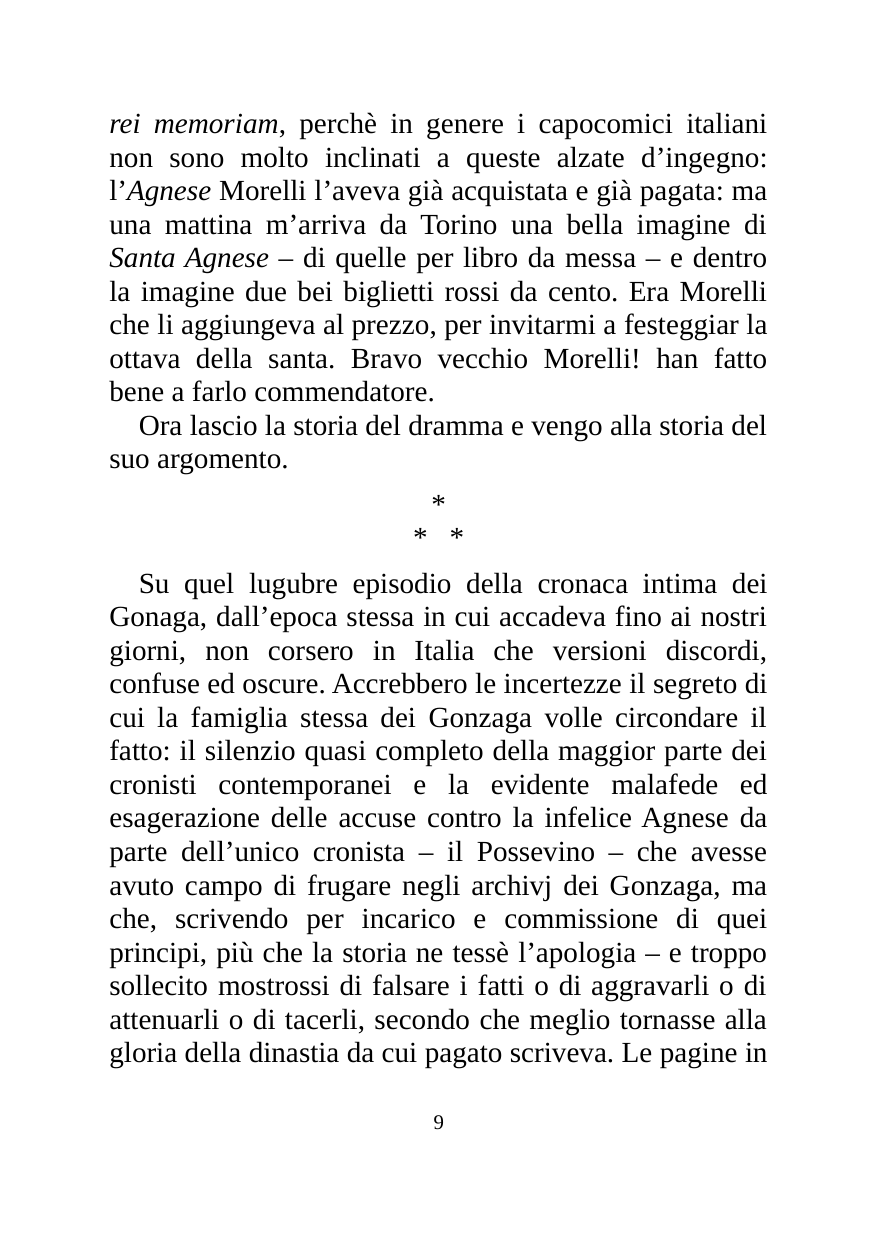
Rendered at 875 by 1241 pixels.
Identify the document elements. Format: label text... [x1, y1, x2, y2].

text rei memoriam, perchè in genere i capocomici italiani non sono molto inclinati a queste alzate d’ingegno: l’Agnese Morelli l’aveva già acquistata e già pagata: ma una mattina m’arriva da Torino una bella imagine di Santa Agnese – di quelle per libro da messa – e dentro la imagine due bei biglietti rossi da cento. Era Morelli che li aggiungeva al prezzo, per invitarmi a festeggiar la ottava della santa. Bravo vecchio Morelli! han fatto bene a farlo commendatore. [109, 106, 768, 408]
text Ora lascio la storia del dramma e vengo alla storia del suo argomento. [109, 408, 768, 475]
text Su quel lugubre episodio della cronaca intima dei Gonaga, dall’epoca stessa in cui accadeva fino ai nostri giorni, non corsero in Italia che versioni discordi, confuse ed oscure. Accrebbero le incertezze il segreto di cui la famiglia stessa dei Gonzaga volle circondare il fatto: il silenzio quasi completo della maggior parte dei cronisti contemporanei e la evidente malafede ed esagerazione delle accuse contro la infelice Agnese da parte dell’unico cronista – il Possevino – che avesse avuto campo di frugare negli archivj dei Gonzaga, ma che, scrivendo per incarico e commissione di quei principi, più che la storia ne tessè l’apologia – e troppo sollecito mostrossi di falsare i fatti o di aggravarli o di attenuarli o di tacerli, secondo che meglio tornasse alla gloria della dinastia da cui pagato scriveva. Le pagine in [109, 566, 768, 1069]
text * * * [109, 487, 768, 554]
